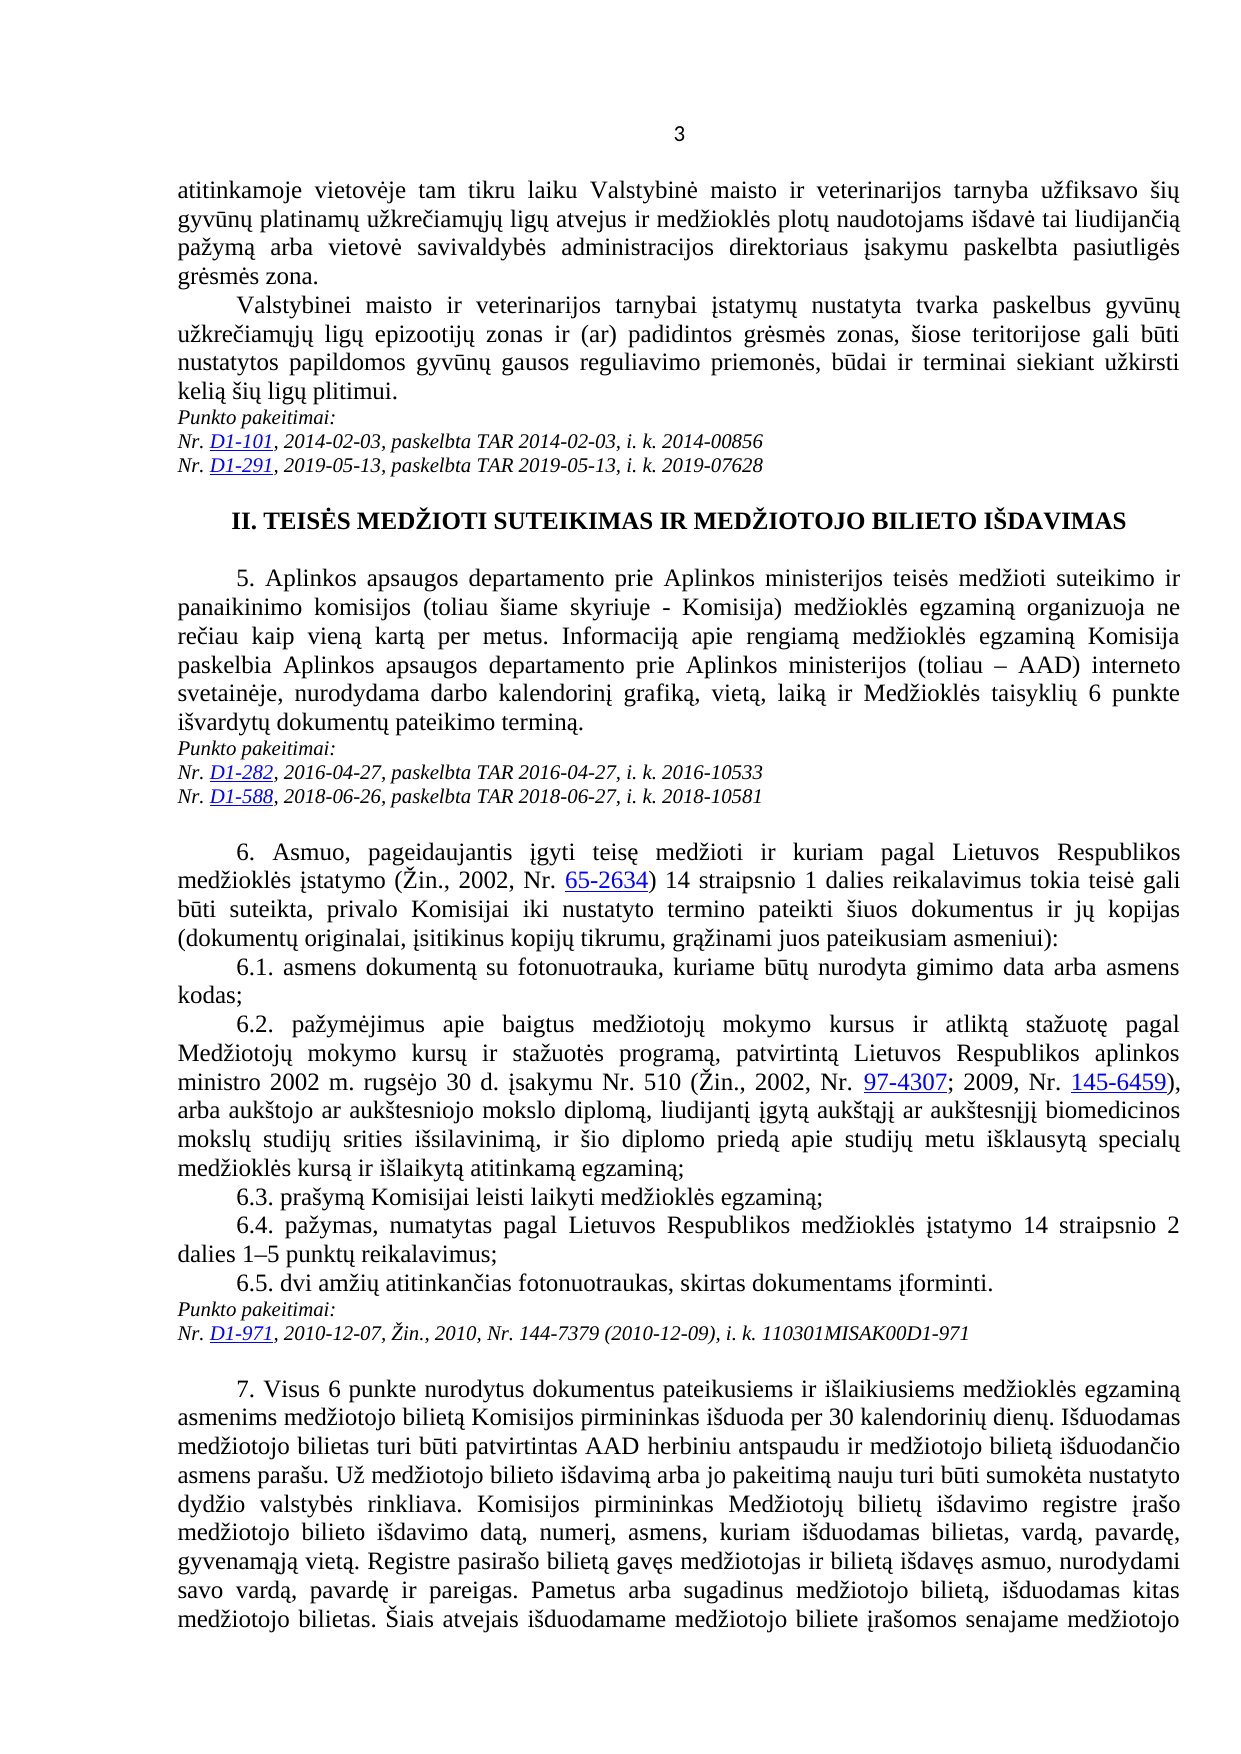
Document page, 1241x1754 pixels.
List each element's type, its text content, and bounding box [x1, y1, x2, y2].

text Valstybinei maisto ir veterinarijos tarnybai įstatymų nustatyta tvarka paskelbus gyvūnų užkrečiamųjų ligų epizootijų zonas ir (ar) padidintos grėsmės zonas, šiose teritorijose gali būti nustatytos papildomos gyvūnų gausos reguliavimo priemonės, būdai ir terminai siekiant užkirsti kelią šių ligų plitimui. [177, 290, 1181, 405]
text Nr. D1-101, 2014-02-03, paskelbta TAR 2014-02-03, i. k. 2014-00856 [177, 429, 1181, 453]
text Nr. D1-588, 2018-06-26, paskelbta TAR 2018-06-27, i. k. 2018-10581 [177, 784, 1181, 808]
text Punkto pakeitimai: [177, 405, 1181, 429]
text 7. Visus 6 punkte nurodytus dokumentus pateikusiems ir išlaikiusiems medžioklės egzaminą asmenims medžiotojo bilietą Komisijos pirmininkas išduoda per 30 kalendorinių dienų. Išduodamas medžiotojo bilietas turi būti patvirtintas AAD herbiniu antspaudu ir medžiotojo bilietą išduodančio asmens parašu. Už medžiotojo bilieto išdavimą arba jo pakeitimą nauju turi būti sumokėta nustatyto dydžio valstybės rinkliava. Komisijos pirmininkas Medžiotojų bilietų išdavimo registre įrašo medžiotojo bilieto išdavimo datą, numerį, asmens, kuriam išduodamas bilietas, vardą, pavardę, gyvenamąją vietą. Registre pasirašo bilietą gavęs medžiotojas ir bilietą išdavęs asmuo, nurodydami savo vardą, pavardę ir pareigas. Pametus arba sugadinus medžiotojo bilietą, išduodamas kitas medžiotojo bilietas. Šiais atvejais išduodamame medžiotojo biliete įrašomos senajame medžiotojo [177, 1374, 1181, 1632]
text atitinkamoje vietovėje tam tikru laiku Valstybinė maisto ir veterinarijos tarnyba užfiksavo šių gyvūnų platinamų užkrečiamųjų ligų atvejus ir medžioklės plotų naudotojams išdavė tai liudijančią pažymą arba vietovė savivaldybės administracijos direktoriaus įsakymu paskelbta pasiutligės grėsmės zona. [177, 175, 1181, 290]
text 6.3. prašymą Komisijai leisti laikyti medžioklės egzaminą; [177, 1182, 1181, 1211]
text 5. Aplinkos apsaugos departamento prie Aplinkos ministerijos teisės medžioti suteikimo ir panaikinimo komisijos (toliau šiame skyriuje - Komisija) medžioklės egzaminą organizuoja ne rečiau kaip vieną kartą per metus. Informaciją apie rengiamą medžioklės egzaminą Komisija paskelbia Aplinkos apsaugos departamento prie Aplinkos ministerijos (toliau – AAD) interneto svetainėje, nurodydama darbo kalendorinį grafiką, vietą, laiką ir Medžioklės taisyklių 6 punkte išvardytų dokumentų pateikimo terminą. [177, 563, 1181, 736]
text 6. Asmuo, pageidaujantis įgyti teisę medžioti ir kuriam pagal Lietuvos Respublikos medžioklės įstatymo (Žin., 2002, Nr. 65-2634) 14 straipsnio 1 dalies reikalavimus tokia teisė gali būti suteikta, privalo Komisijai iki nustatyto termino pateikti šiuos dokumentus ir jų kopijas (dokumentų originalai, įsitikinus kopijų tikrumu, grąžinami juos pateikusiam asmeniui): [177, 837, 1181, 952]
text 6.2. pažymėjimus apie baigtus medžiotojų mokymo kursus ir atliktą stažuotę pagal Medžiotojų mokymo kursų ir stažuotės programą, patvirtintą Lietuvos Respublikos aplinkos ministro 2002 m. rugsėjo 30 d. įsakymu Nr. 510 (Žin., 2002, Nr. 97-4307; 2009, Nr. 145-6459), arba aukštojo ar aukštesniojo mokslo diplomą, liudijantį įgytą aukštąjį ar aukštesnįjį biomedicinos mokslų studijų srities išsilavinimą, ir šio diplomo priedą apie studijų metu išklausytą specialų medžioklės kursą ir išlaikytą atitinkamą egzaminą; [177, 1009, 1181, 1182]
text Nr. D1-291, 2019-05-13, paskelbta TAR 2019-05-13, i. k. 2019-07628 [177, 453, 1181, 477]
text Nr. D1-282, 2016-04-27, paskelbta TAR 2016-04-27, i. k. 2016-10533 [177, 760, 1181, 784]
text 6.1. asmens dokumentą su fotonuotrauka, kuriame būtų nurodyta gimimo data arba asmens kodas; [177, 952, 1181, 1009]
text 6.4. pažymas, numatytas pagal Lietuvos Respublikos medžioklės įstatymo 14 straipsnio 2 dalies 1–5 punktų reikalavimus; [177, 1211, 1181, 1268]
text 6.5. dvi amžių atitinkančias fotonuotraukas, skirtas dokumentams įforminti. [177, 1268, 1181, 1297]
text Punkto pakeitimai: [177, 736, 1181, 760]
text II. TEISĖS MEDŽIOTI SUTEIKIMAS IR MEDŽIOTOJO BILIETO IŠDAVIMAS [177, 506, 1181, 535]
text Nr. D1-971, 2010-12-07, Žin., 2010, Nr. 144-7379 (2010-12-09), i. k. 110301MISAK00D1-971 [177, 1321, 1181, 1345]
text Punkto pakeitimai: [177, 1297, 1181, 1321]
